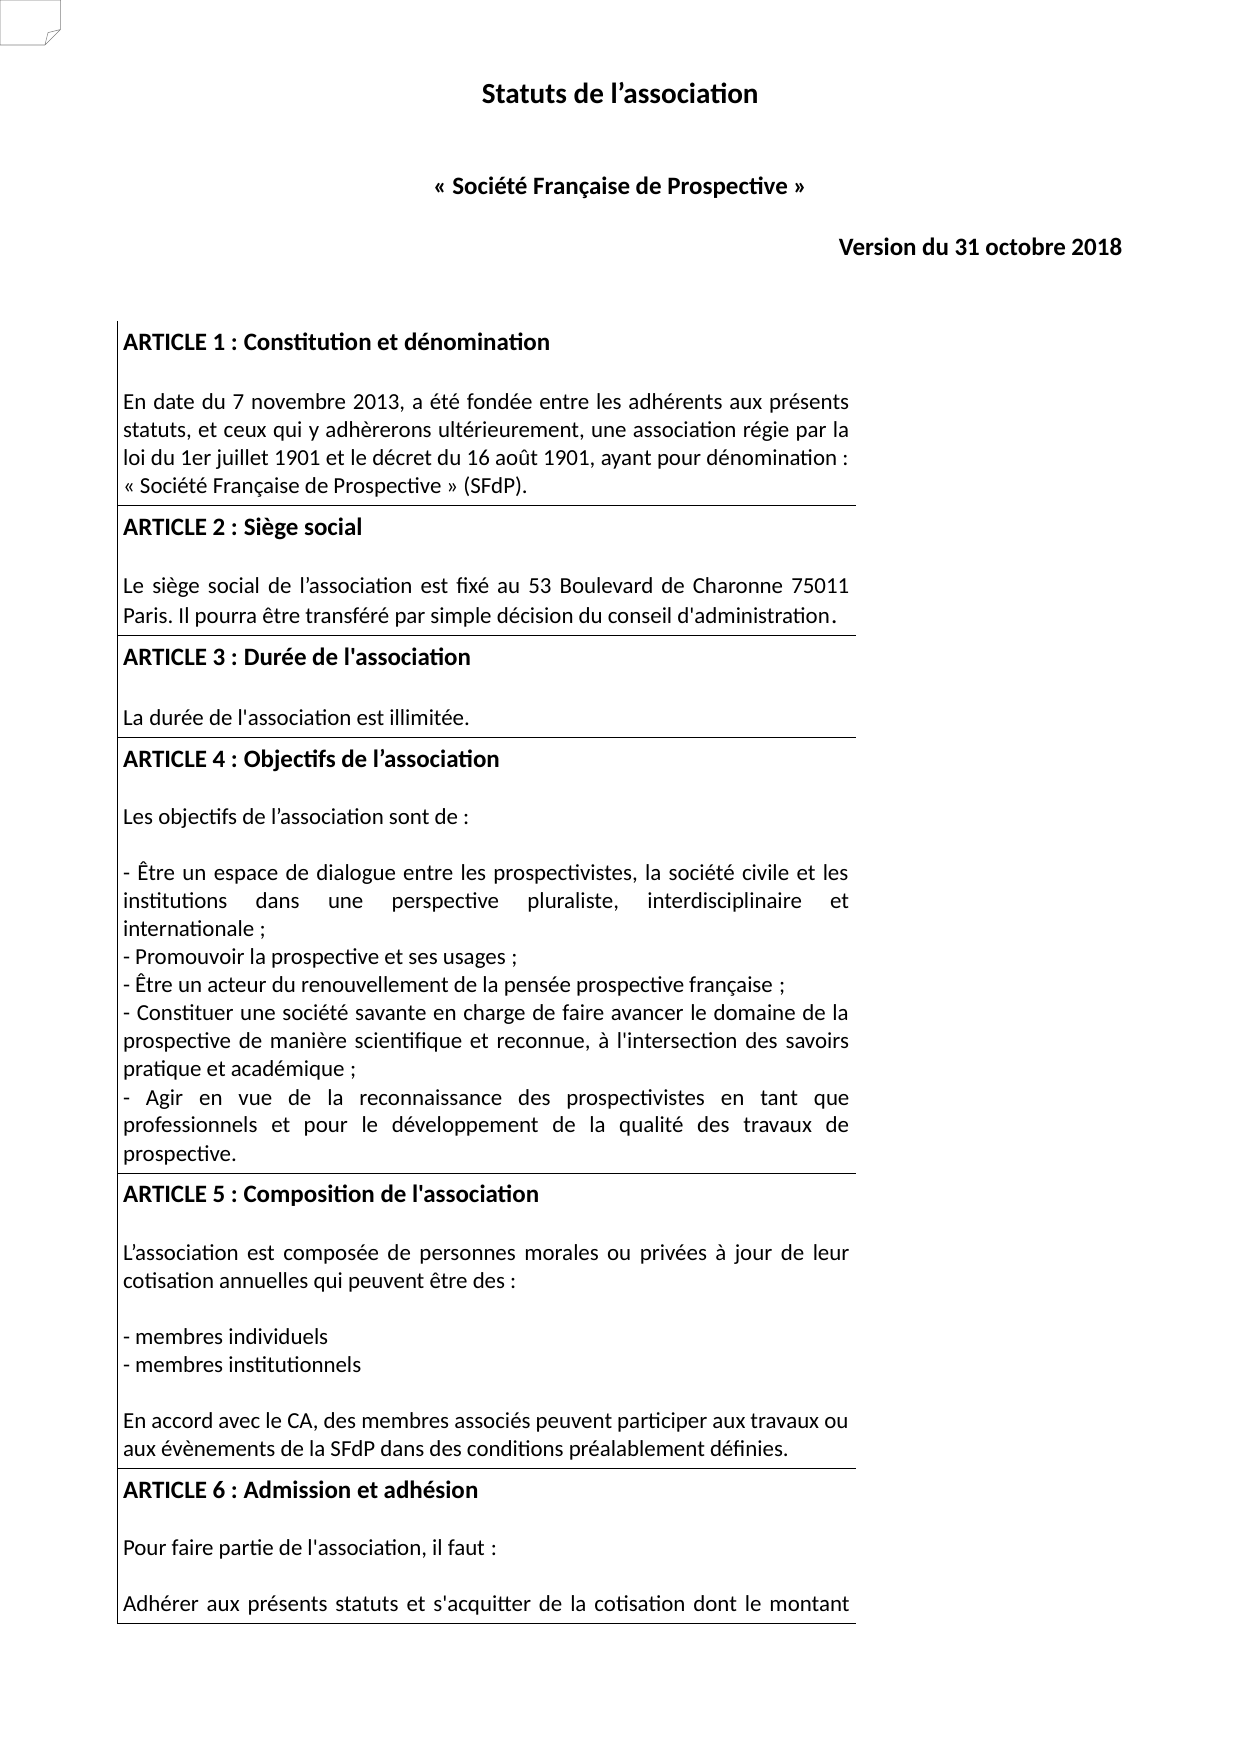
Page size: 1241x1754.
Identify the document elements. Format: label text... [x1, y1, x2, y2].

table_cell ARTICLE 3 : Durée de l'association La durée de l'association est illimitée. [118, 636, 856, 737]
table_cell ARTICLE 5 : Composition de l'association L’association est composée de personnes morales ou privées à jour de leur cotisation annuelles qui peuvent être des : - membres individuels - membres institutionnels En accord avec le CA, des membres associés peuvent participer aux travaux ou aux évènements de la SFdP dans des conditions préalablement définies. [118, 1174, 856, 1468]
text Statuts de l’association [118, 75, 1122, 111]
text Version du 31 octobre 2018 [118, 231, 1122, 261]
table_header ARTICLE 1 : Constitution et dénomination En date du 7 novembre 2013, a été fondée entre les adhérents aux présents statuts, et ceux qui y adhèrerons ultérieurement, une association régie par la loi du 1er juillet 1901 et le décret du 16 août 1901, ayant pour dénomination : « Société Française de Prospective » (SFdP). [118, 321, 856, 505]
table_cell ARTICLE 6 : Admission et adhésion Pour faire partie de l'association, il faut : Adhérer aux présents statuts et s'acquitter de la cotisation dont le montant [118, 1469, 856, 1623]
table_cell ARTICLE 4 : Objectifs de l’association Les objectifs de l’association sont de : - Être un espace de dialogue entre les prospectivistes, la société civile et les institutions dans une perspective pluraliste, interdisciplinaire et internationale ; - Promouvoir la prospective et ses usages ; - Être un acteur du renouvellement de la pensée prospective française ; - Constituer une société savante en charge de faire avancer le domaine de la prospective de manière scientifique et reconnue, à l'intersection des savoirs pratique et académique ; - Agir en vue de la reconnaissance des prospectivistes en tant que professionnels et pour le développement de la qualité des travaux de prospective. [118, 738, 856, 1172]
text « Société Française de Prospective » [118, 170, 1122, 200]
table_cell ARTICLE 2 : Siège social Le siège social de l’association est fixé au 53 Boulevard de Charonne 75011 Paris. Il pourra être transféré par simple décision du conseil d'administration. [118, 506, 856, 635]
